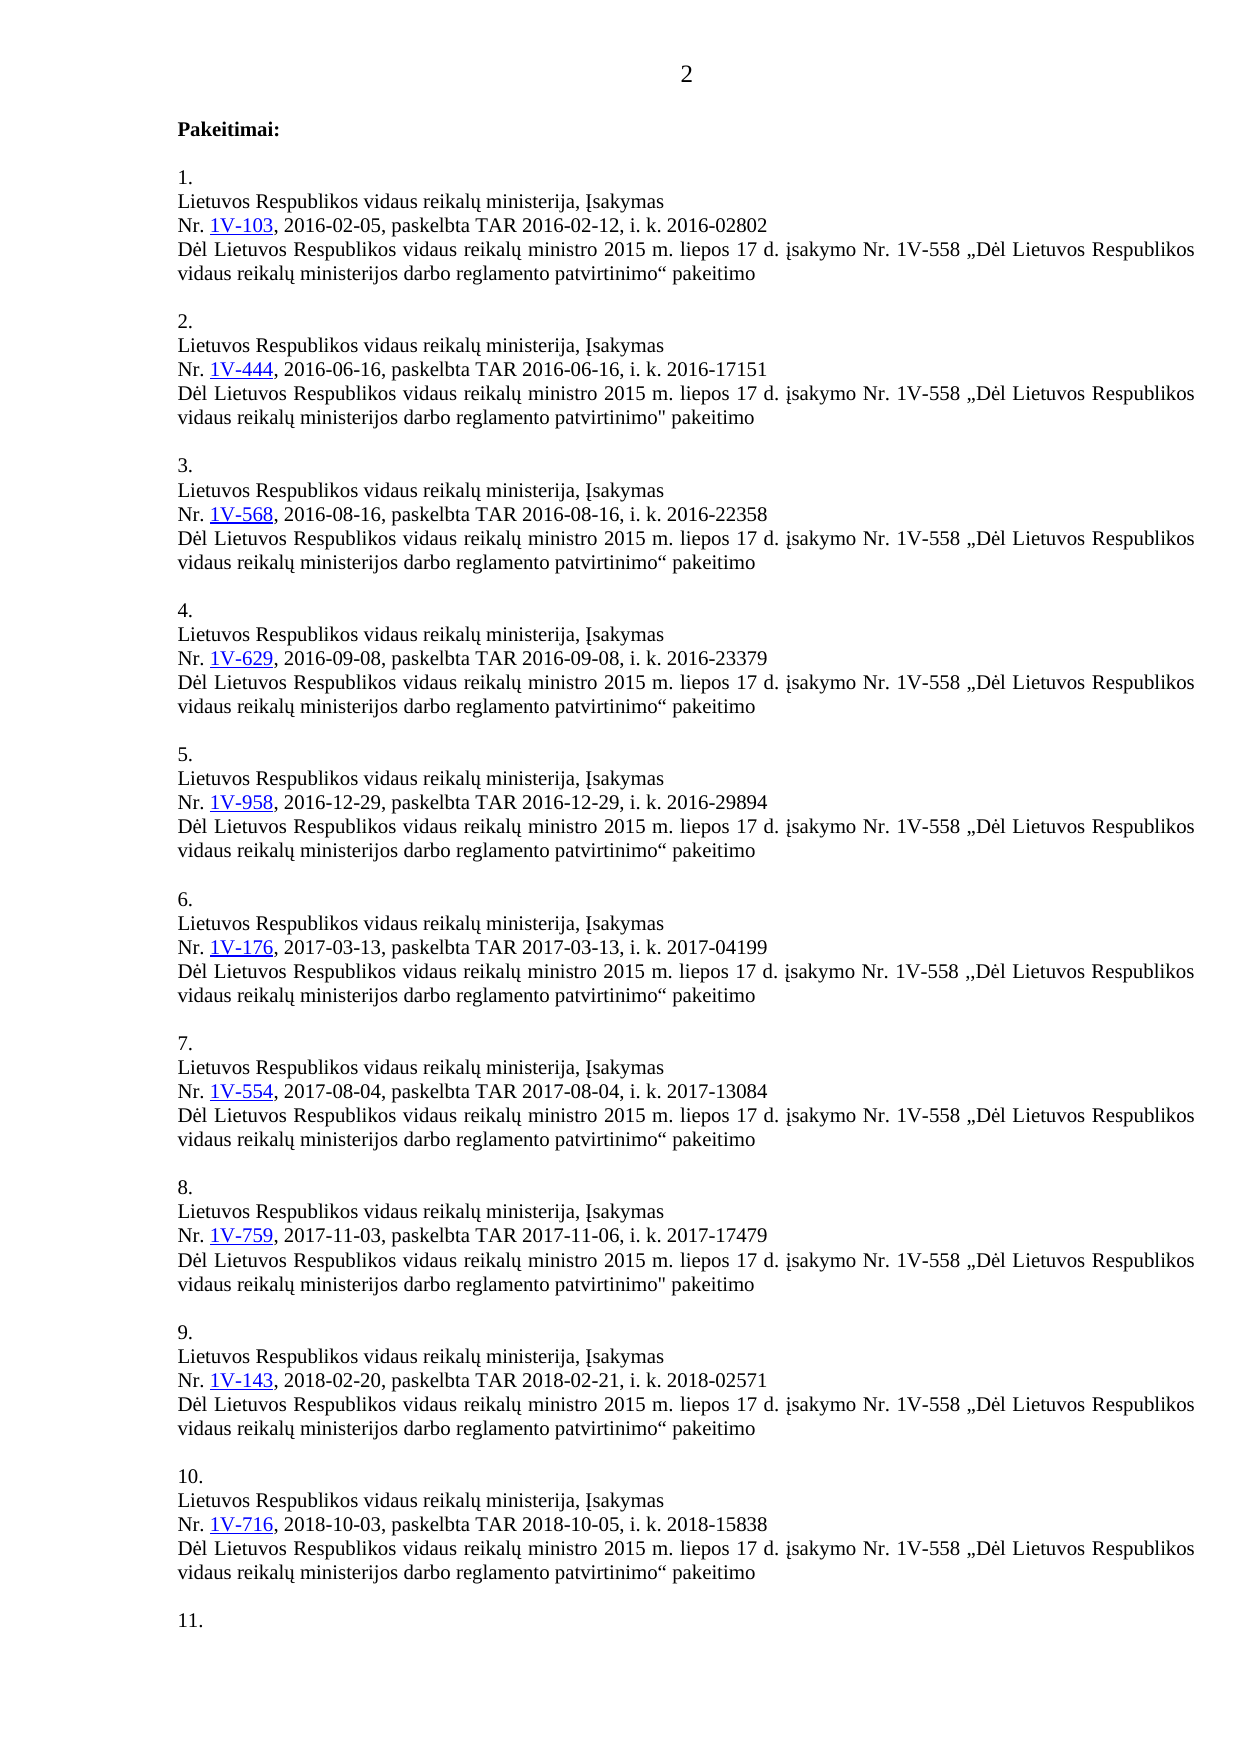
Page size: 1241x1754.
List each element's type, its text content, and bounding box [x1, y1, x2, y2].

text Lietuvos Respublikos vidaus reikalų ministerija, Įsakymas [177, 1344, 1196, 1368]
text Lietuvos Respublikos vidaus reikalų ministerija, Įsakymas [177, 911, 1196, 935]
text Nr. 1V-143, 2018-02-20, paskelbta TAR 2018-02-21, i. k. 2018-02571 [177, 1368, 1196, 1392]
text Lietuvos Respublikos vidaus reikalų ministerija, Įsakymas [177, 1055, 1196, 1079]
text Dėl Lietuvos Respublikos vidaus reikalų ministro 2015 m. liepos 17 d. įsakymo Nr. 1V-558 „Dėl Lietuvos Respublikos vidaus reikalų ministerijos darbo reglamento patvirtinimo“ pakeitimo [177, 1103, 1196, 1151]
text Nr. 1V-176, 2017-03-13, paskelbta TAR 2017-03-13, i. k. 2017-04199 [177, 935, 1196, 959]
text Pakeitimai: [177, 117, 1196, 141]
text Dėl Lietuvos Respublikos vidaus reikalų ministro 2015 m. liepos 17 d. įsakymo Nr. 1V-558 „Dėl Lietuvos Respublikos vidaus reikalų ministerijos darbo reglamento patvirtinimo“ pakeitimo [177, 1536, 1196, 1584]
text 7. [177, 1031, 1196, 1055]
text Lietuvos Respublikos vidaus reikalų ministerija, Įsakymas [177, 766, 1196, 790]
text 6. [177, 887, 1196, 911]
text Dėl Lietuvos Respublikos vidaus reikalų ministro 2015 m. liepos 17 d. įsakymo Nr. 1V-558 „Dėl Lietuvos Respublikos vidaus reikalų ministerijos darbo reglamento patvirtinimo" pakeitimo [177, 1247, 1196, 1296]
text 11. [177, 1608, 1196, 1632]
text Lietuvos Respublikos vidaus reikalų ministerija, Įsakymas [177, 1199, 1196, 1223]
text Dėl Lietuvos Respublikos vidaus reikalų ministro 2015 m. liepos 17 d. įsakymo Nr. 1V-558 „Dėl Lietuvos Respublikos vidaus reikalų ministerijos darbo reglamento patvirtinimo“ pakeitimo [177, 526, 1196, 574]
text 4. [177, 598, 1196, 622]
text 2. [177, 309, 1196, 333]
text Dėl Lietuvos Respublikos vidaus reikalų ministro 2015 m. liepos 17 d. įsakymo Nr. 1V-558 „Dėl Lietuvos Respublikos vidaus reikalų ministerijos darbo reglamento patvirtinimo“ pakeitimo [177, 237, 1196, 285]
text Dėl Lietuvos Respublikos vidaus reikalų ministro 2015 m. liepos 17 d. įsakymo Nr. 1V-558 „Dėl Lietuvos Respublikos vidaus reikalų ministerijos darbo reglamento patvirtinimo“ pakeitimo [177, 814, 1196, 862]
text 5. [177, 742, 1196, 766]
text Nr. 1V-444, 2016-06-16, paskelbta TAR 2016-06-16, i. k. 2016-17151 [177, 357, 1196, 381]
text Lietuvos Respublikos vidaus reikalų ministerija, Įsakymas [177, 189, 1196, 213]
text Nr. 1V-554, 2017-08-04, paskelbta TAR 2017-08-04, i. k. 2017-13084 [177, 1079, 1196, 1103]
text Nr. 1V-103, 2016-02-05, paskelbta TAR 2016-02-12, i. k. 2016-02802 [177, 213, 1196, 237]
text Lietuvos Respublikos vidaus reikalų ministerija, Įsakymas [177, 622, 1196, 646]
text Dėl Lietuvos Respublikos vidaus reikalų ministro 2015 m. liepos 17 d. įsakymo Nr. 1V-558 „Dėl Lietuvos Respublikos vidaus reikalų ministerijos darbo reglamento patvirtinimo“ pakeitimo [177, 1392, 1196, 1440]
text 8. [177, 1175, 1196, 1199]
text Lietuvos Respublikos vidaus reikalų ministerija, Įsakymas [177, 477, 1196, 502]
text 10. [177, 1464, 1196, 1488]
text Lietuvos Respublikos vidaus reikalų ministerija, Įsakymas [177, 333, 1196, 357]
text 3. [177, 453, 1196, 477]
text 9. [177, 1320, 1196, 1344]
text Nr. 1V-629, 2016-09-08, paskelbta TAR 2016-09-08, i. k. 2016-23379 [177, 646, 1196, 670]
text Nr. 1V-716, 2018-10-03, paskelbta TAR 2018-10-05, i. k. 2018-15838 [177, 1512, 1196, 1536]
text Nr. 1V-958, 2016-12-29, paskelbta TAR 2016-12-29, i. k. 2016-29894 [177, 790, 1196, 814]
text Dėl Lietuvos Respublikos vidaus reikalų ministro 2015 m. liepos 17 d. įsakymo Nr. 1V-558 ,,Dėl Lietuvos Respublikos vidaus reikalų ministerijos darbo reglamento patvirtinimo“ pakeitimo [177, 959, 1196, 1007]
text Nr. 1V-568, 2016-08-16, paskelbta TAR 2016-08-16, i. k. 2016-22358 [177, 502, 1196, 526]
text Nr. 1V-759, 2017-11-03, paskelbta TAR 2017-11-06, i. k. 2017-17479 [177, 1223, 1196, 1247]
text Dėl Lietuvos Respublikos vidaus reikalų ministro 2015 m. liepos 17 d. įsakymo Nr. 1V-558 „Dėl Lietuvos Respublikos vidaus reikalų ministerijos darbo reglamento patvirtinimo“ pakeitimo [177, 670, 1196, 718]
text Dėl Lietuvos Respublikos vidaus reikalų ministro 2015 m. liepos 17 d. įsakymo Nr. 1V-558 „Dėl Lietuvos Respublikos vidaus reikalų ministerijos darbo reglamento patvirtinimo" pakeitimo [177, 381, 1196, 429]
text Lietuvos Respublikos vidaus reikalų ministerija, Įsakymas [177, 1488, 1196, 1512]
text 1. [177, 165, 1196, 189]
